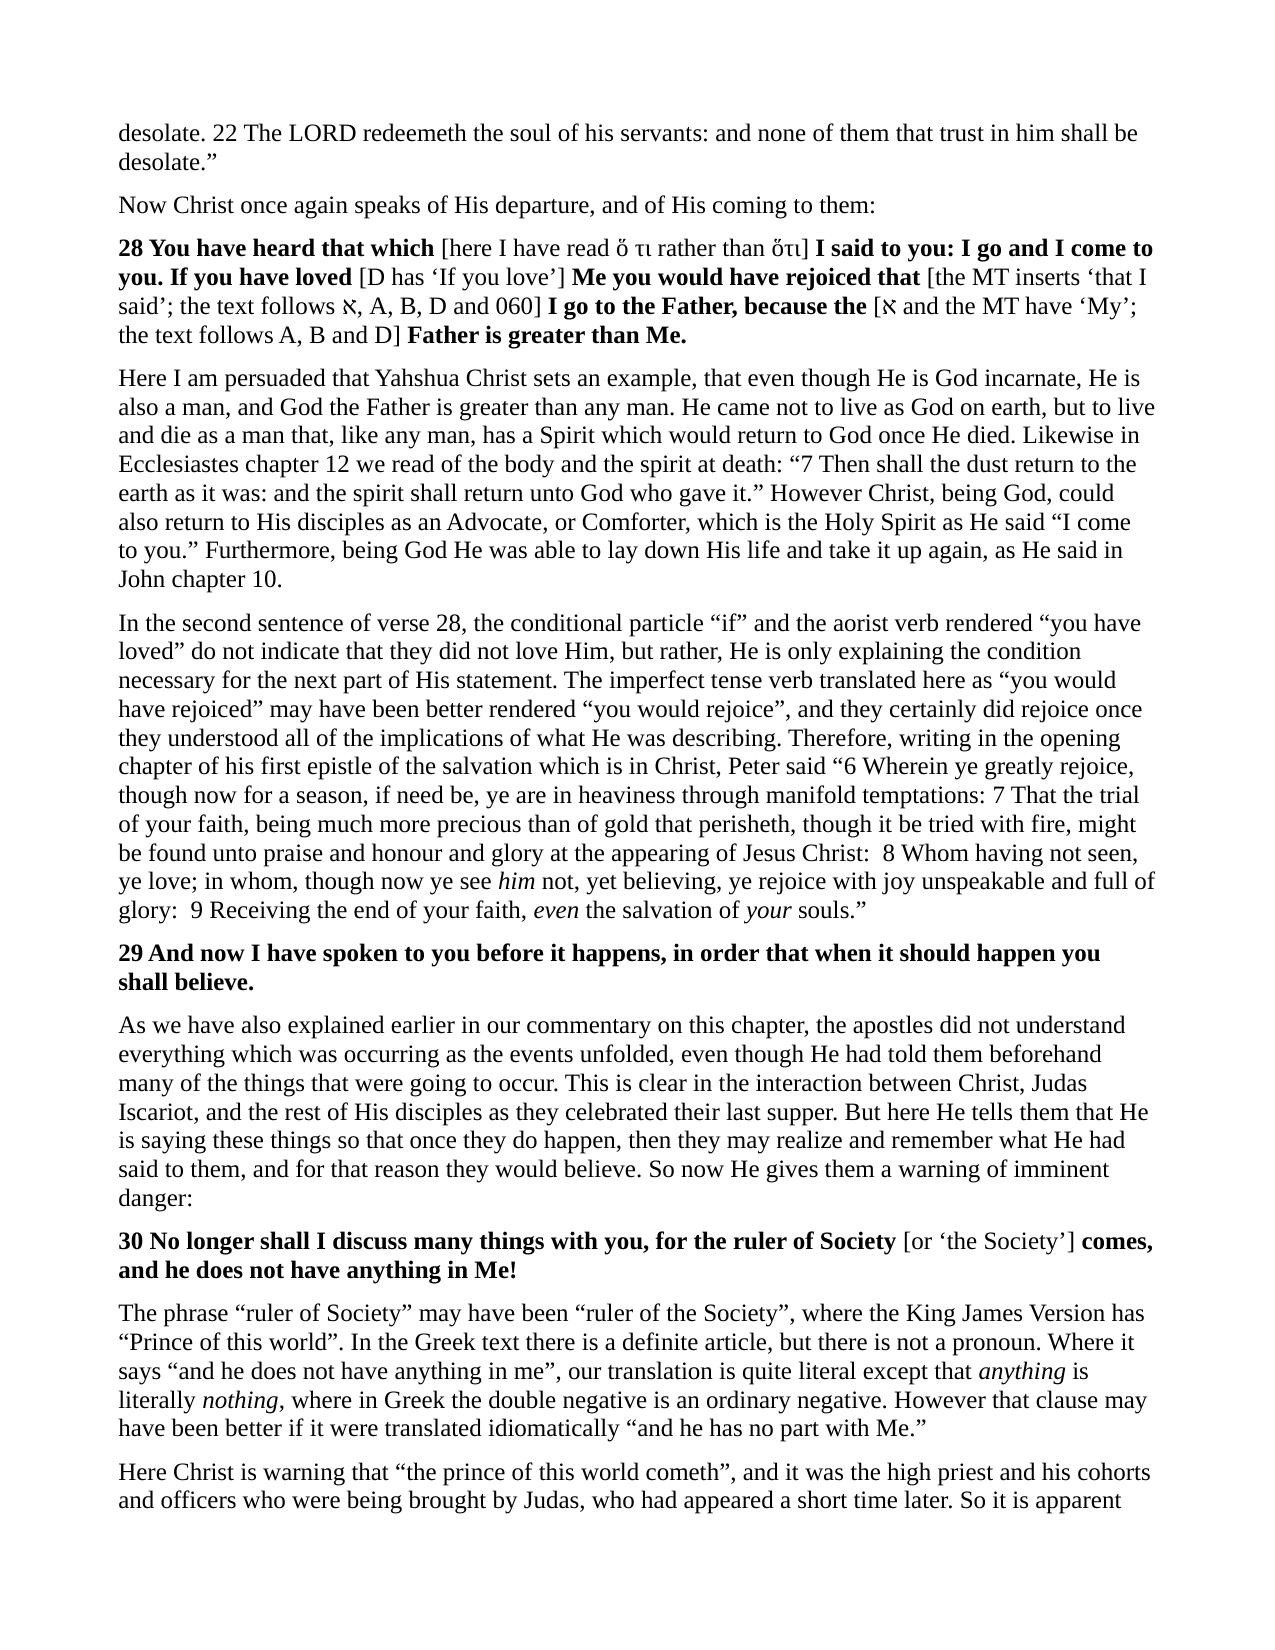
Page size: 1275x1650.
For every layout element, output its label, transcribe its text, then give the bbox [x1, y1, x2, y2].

text The phrase “ruler of Society” may have been “ruler of the Society”, where the King James Version has “Prince of this world”. In the Greek text there is a definite article, but there is not a pronoun. Where it says “and he does not have anything in me”, our translation is quite literal except that anything is literally nothing, where in Greek the double negative is an ordinary negative. However that clause may have been better if it were translated idiomatically “and he has no part with Me.” [118, 1298, 1157, 1442]
text Here Christ is warning that “the prince of this world cometh”, and it was the high priest and his cohorts and officers who were being brought by Judas, who had appeared a short time later. So it is apparent [118, 1457, 1157, 1514]
text 28 You have heard that which [here I have read ὅ τι rather than ὅτι] I said to you: I go and I come to you. If you have loved [D has ‘If you love’] Me you would have rejoiced that [the MT inserts ‘that I said’; the text follows א, A, B, D and 060] I go to the Father, because the [א and the MT have ‘My’; the text follows A, B and D] Father is greater than Me. [118, 233, 1157, 348]
text 30 No longer shall I discuss many things with you, for the ruler of Society [or ‘the Society’] comes, and he does not have anything in Me! [118, 1226, 1157, 1284]
text desolate. 22 The LORD redeemeth the soul of his servants: and none of them that trust in him shall be desolate.” [118, 118, 1157, 176]
text Now Christ once again speaks of His departure, and of His coming to them: [118, 190, 1157, 219]
text As we have also explained earlier in our commentary on this chapter, the apostles did not understand everything which was occurring as the events unfolded, even though He had told them beforehand many of the things that were going to occur. This is clear in the interaction between Christ, Judas Iscariot, and the rest of His disciples as they celebrated their last supper. But here He tells them that He is saying these things so that once they do happen, then they may realize and remember what He had said to them, and for that reason they would believe. So now He gives them a warning of imminent danger: [118, 1011, 1157, 1212]
text 29 And now I have spoken to you before it happens, in order that when it should happen you shall believe. [118, 938, 1157, 996]
text Here I am persuaded that Yahshua Christ sets an example, that even though He is God incarnate, He is also a man, and God the Father is greater than any man. He came not to live as God on earth, but to live and die as a man that, like any man, has a Spirit which would return to God once He died. Likewise in Ecclesiastes chapter 12 we read of the body and the spirit at death: “7 Then shall the dust return to the earth as it was: and the spirit shall return unto God who gave it.” However Christ, being God, could also return to His disciples as an Advocate, or Comforter, which is the Holy Spirit as He said “I come to you.” Furthermore, being God He was able to lay down His life and take it up again, as He said in John chapter 10. [118, 363, 1157, 593]
text In the second sentence of verse 28, the conditional particle “if” and the aorist verb rendered “you have loved” do not indicate that they did not love Him, but rather, He is only explaining the condition necessary for the next part of His statement. The imperfect tense verb translated here as “you would have rejoiced” may have been better rendered “you would rejoice”, and they certainly did rejoice once they understood all of the implications of what He was describing. Therefore, writing in the opening chapter of his first epistle of the salvation which is in Christ, Peter said “6 Wherein ye greatly rejoice, though now for a season, if need be, ye are in heaviness through manifold temptations: 7 That the trial of your faith, being much more precious than of gold that perisheth, though it be tried with fire, might be found unto praise and honour and glory at the appearing of Jesus Christ: 8 Whom having not seen, ye love; in whom, though now ye see him not, yet believing, ye rejoice with joy unspeakable and full of glory: 9 Receiving the end of your faith, even the salvation of your souls.” [118, 608, 1157, 924]
